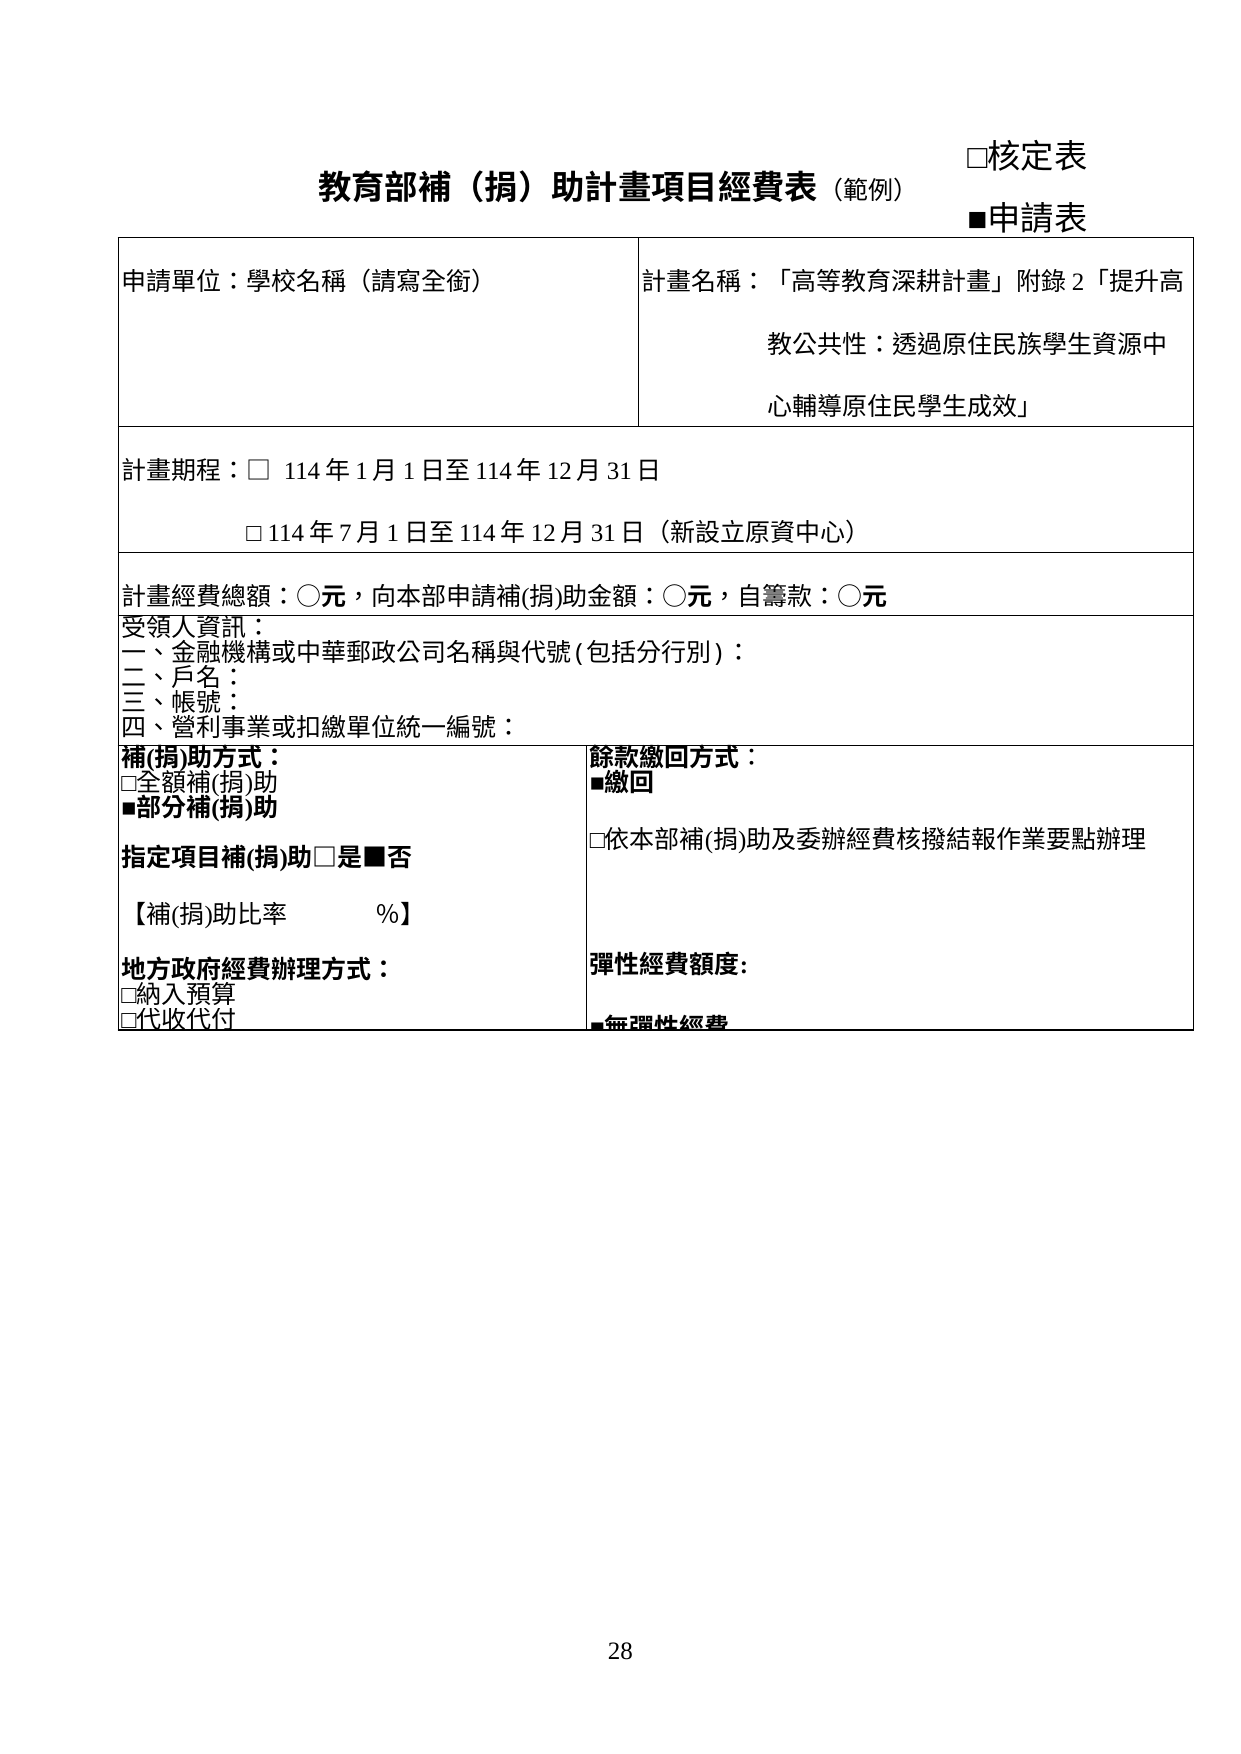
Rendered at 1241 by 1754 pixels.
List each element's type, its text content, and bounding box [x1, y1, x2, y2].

table_header 教育部補（捐）助計畫項目經費表（範例） [291, 112, 945, 237]
table_cell 補(捐)助方式： □全額補(捐)助 ■部分補(捐)助 指定項目補(捐)助□是■否 【補(捐)助比率 ％】 地方政府經費辦理方式： □納入預算 □代收代付 ■非屬地方政府 [119, 746, 586, 1029]
table_header [118, 112, 263, 175]
table_cell 計畫名稱：「高等教育深耕計畫」附錄2「提升高教公共性：透過原住民族學生資源中心輔導原住民學生成效」 [639, 238, 1193, 426]
table_cell 計畫期程：□ 114年1月1日至114年12月31日 □ 114年7月1日至114年12月31日（新設立原資中心） [119, 427, 1193, 552]
table_cell [263, 175, 268, 237]
table_cell 申請單位：學校名稱（請寫全銜） [119, 238, 638, 426]
table_header [1109, 112, 1193, 175]
table_cell 受領人資訊： 一、金融機構或中華郵政公司名稱與代號(包括分行別)： 二、戶名： 三、帳號： 四、營利事業或扣繳單位統一編號： [119, 616, 1193, 745]
table_cell [1109, 175, 1193, 237]
table_header [268, 112, 291, 175]
table_header [263, 112, 268, 175]
table_cell 計畫經費總額：○元，向本部申請補(捐)助金額：○元，自籌款：○元 [119, 553, 1193, 615]
table_cell 餘款繳回方式： ■繳回 □依本部補(捐)助及委辦經費核撥結報作業要點辦理 彈性經費額度: ■無彈性經費 □計畫金額2%，計 元(上限為2萬5,000元) [587, 746, 1193, 1029]
table_header □核定表 [945, 112, 1109, 175]
table_cell ■申請表 [945, 175, 1109, 237]
table_cell [118, 175, 263, 237]
table_cell [268, 175, 291, 237]
